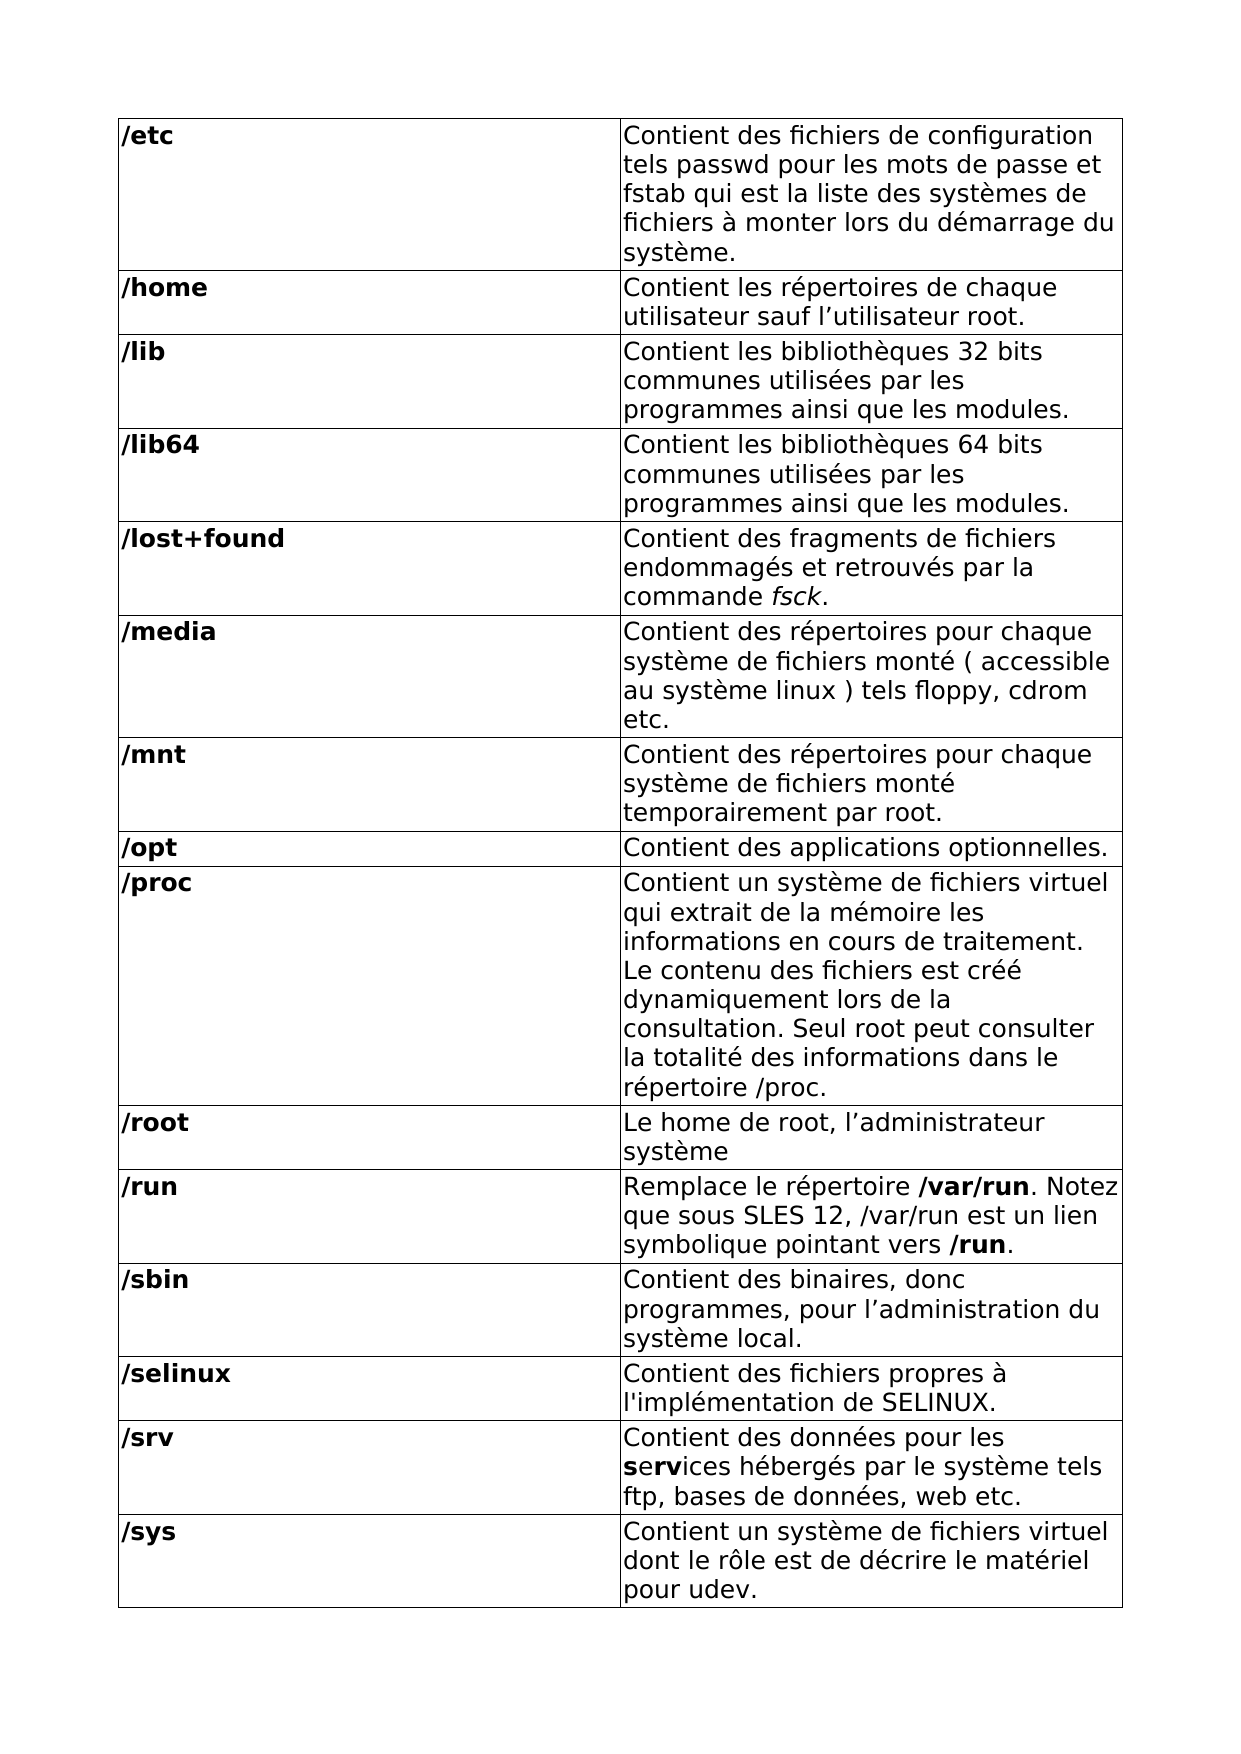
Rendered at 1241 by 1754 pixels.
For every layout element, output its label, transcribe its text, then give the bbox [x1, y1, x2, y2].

table_cell /home [119, 271, 620, 334]
table_cell /lib64 [119, 429, 620, 521]
table_cell Contient les bibliothèques 64 bits communes utilisées par les programmes ainsi que les modules. [621, 429, 1122, 521]
table_cell Le home de root, l’administrateur système [621, 1106, 1122, 1169]
table_cell Contient des fragments de fichiers endommagés et retrouvés par la commande fsck. [621, 522, 1122, 614]
table_cell /mnt [119, 738, 620, 831]
table_cell Contient des données pour les services hébergés par le système tels ftp, bases de données, web etc. [621, 1421, 1122, 1514]
table_cell /media [119, 616, 620, 737]
table_cell /selinux [119, 1357, 620, 1420]
table_cell Contient des répertoires pour chaque système de fichiers monté temporairement par root. [621, 738, 1122, 831]
table_cell /srv [119, 1421, 620, 1514]
table_cell /etc [119, 119, 620, 270]
table_cell /lost+found [119, 522, 620, 614]
table_cell Contient les répertoires de chaque utilisateur sauf l’utilisateur root. [621, 271, 1122, 334]
table_cell Contient des répertoires pour chaque système de fichiers monté ( accessible au système linux ) tels floppy, cdrom etc. [621, 616, 1122, 737]
table_cell /proc [119, 867, 620, 1105]
table_cell Contient des fichiers propres à l'implémentation de SELINUX. [621, 1357, 1122, 1420]
table_cell /run [119, 1170, 620, 1263]
table_cell Contient des fichiers de configuration tels passwd pour les mots de passe et fstab qui est la liste des systèmes de fichiers à monter lors du démarrage du système. [621, 119, 1122, 270]
table_cell Contient un système de fichiers virtuel dont le rôle est de décrire le matériel pour udev. [621, 1515, 1122, 1607]
table_cell Contient des applications optionnelles. [621, 832, 1122, 866]
table_cell Contient les bibliothèques 32 bits communes utilisées par les programmes ainsi que les modules. [621, 335, 1122, 428]
table_cell Remplace le répertoire /var/run. Notez que sous SLES 12, /var/run est un lien symbolique pointant vers /run. [621, 1170, 1122, 1263]
table_cell Contient un système de fichiers virtuel qui extrait de la mémoire les informations en cours de traitement. Le contenu des fichiers est créé dynamiquement lors de la consultation. Seul root peut consulter la totalité des informations dans le répertoire /proc. [621, 867, 1122, 1105]
table_cell /lib [119, 335, 620, 428]
table_cell /opt [119, 832, 620, 866]
table_cell /root [119, 1106, 620, 1169]
table_cell Contient des binaires, donc programmes, pour l’administration du système local. [621, 1264, 1122, 1356]
table_cell /sbin [119, 1264, 620, 1356]
table_cell /sys [119, 1515, 620, 1607]
